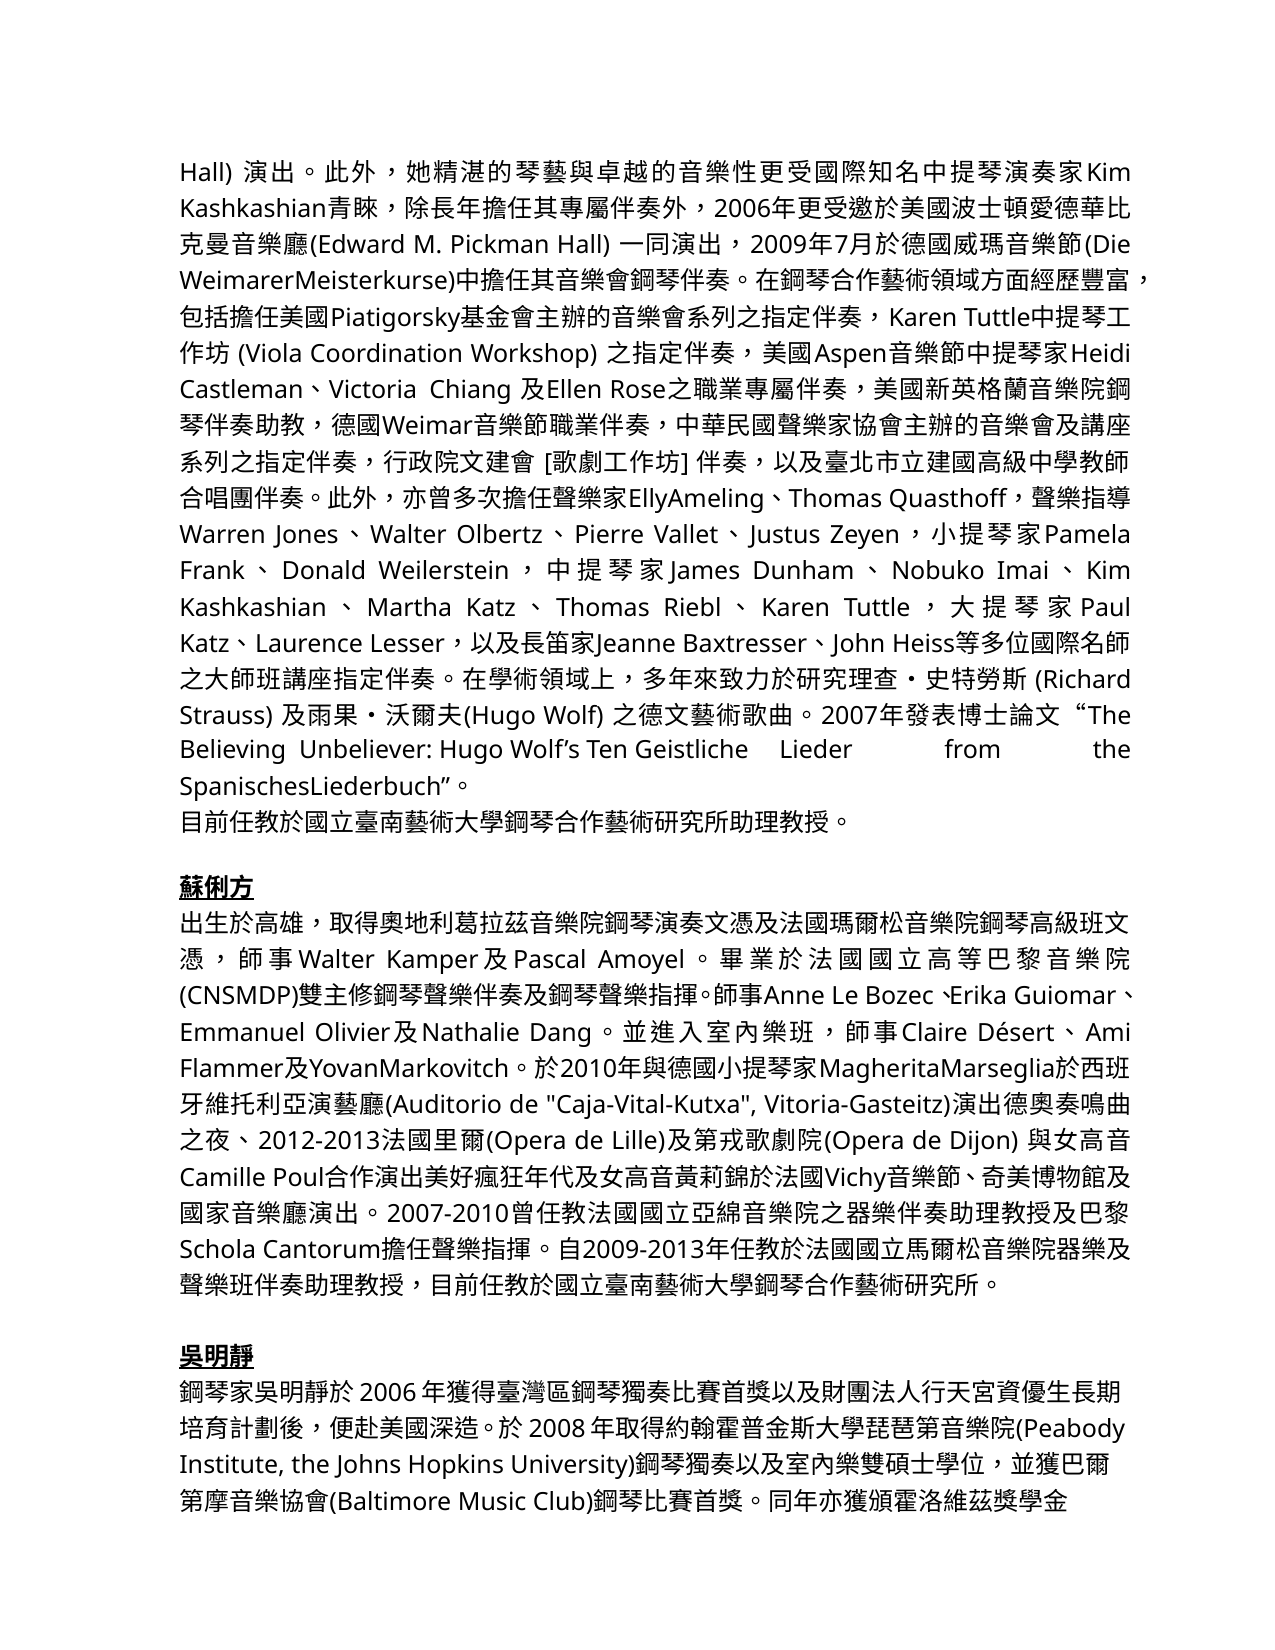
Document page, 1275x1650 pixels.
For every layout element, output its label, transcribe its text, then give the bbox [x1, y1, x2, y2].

text 吳明靜 [179, 1336, 1131, 1372]
text 出生於高雄，取得奧地利葛拉茲音樂院鋼琴演奏文憑及法國瑪爾松音樂院鋼琴高級班文憑，師事Walter Kamper及Pascal Amoyel。畢業於法國國立高等巴黎音樂院(CNSMDP)雙主修鋼琴聲樂伴奏及鋼琴聲樂指揮。師事Anne Le Bozec、Erika Guiomar、Emmanuel Olivier及Nathalie Dang。並進入室內樂班，師事Claire Désert、Ami Flammer及YovanMarkovitch。於2010年與德國小提琴家MagheritaMarseglia於西班牙維托利亞演藝廳(Auditorio de "Caja-Vital-Kutxa", Vitoria-Gasteitz)演出德奧奏鳴曲之夜、2012-2013法國里爾(Opera de Lille)及第戎歌劇院(Opera de Dijon) 與女高音Camille Poul合作演出美好瘋狂年代及女高音黃莉錦於法國Vichy音樂節、奇美博物館及國家音樂廳演出。2007-2010曾任教法國國立亞綿音樂院之器樂伴奏助理教授及巴黎Schola Cantorum擔任聲樂指揮。自2009-2013年任教於法國國立馬爾松音樂院器樂及聲樂班伴奏助理教授，目前任教於國立臺南藝術大學鋼琴合作藝術研究所。 [179, 903, 1131, 1302]
text 鋼琴家吳明靜於2006年獲得臺灣區鋼琴獨奏比賽首獎以及財團法人行天宮資優生長期培育計劃後，便赴美國深造。於2008年取得約翰霍普金斯大學琵琶第音樂院(Peabody Institute, the Johns Hopkins University)鋼琴獨奏以及室內樂雙碩士學位，並獲巴爾第摩音樂協會(Baltimore Music Club)鋼琴比賽首獎。同年亦獲頒霍洛維茲獎學金 [179, 1372, 1131, 1517]
text 蘇俐方 [179, 867, 1131, 903]
text 目前任教於國立臺南藝術大學鋼琴合作藝術研究所助理教授。 [179, 802, 1131, 839]
text 近年來，鋼琴家林瑞萍非常活躍於國內外各大音樂表演舞臺。除了與許多青年音樂家於美國、德國、臺灣、香港、馬來西亞等地合作演出外，2005年與中提琴家莊孟勳組成之Morning Glory 二重奏榮獲美國新英格蘭室內樂協會 (New England Chamber Music Foundation) 所舉辦之國際室內樂大賽 (International Chamber Music Ensemble Competition) 首獎，受邀至紐約卡內基音樂廳 (Carnegie Hall) 之懷爾廳(Weill Recital Hall) 演出。此外，她精湛的琴藝與卓越的音樂性更受國際知名中提琴演奏家Kim Kashkashian青睞，除長年擔任其專屬伴奏外，2006年更受邀於美國波士頓愛德華比克曼音樂廳(Edward M. Pickman Hall) 一同演出，2009年7月於德國威瑪音樂節(Die WeimarerMeisterkurse)中擔任其音樂會鋼琴伴奏。在鋼琴合作藝術領域方面經歷豐富，包括擔任美國Piatigorsky基金會主辦的音樂會系列之指定伴奏，Karen Tuttle中提琴工作坊 (Viola Coordination Workshop) 之指定伴奏，美國Aspen音樂節中提琴家Heidi Castleman、Victoria Chiang 及Ellen Rose之職業專屬伴奏，美國新英格蘭音樂院鋼琴伴奏助教，德國Weimar音樂節職業伴奏，中華民國聲樂家協會主辦的音樂會及講座系列之指定伴奏，行政院文建會 [歌劇工作坊] 伴奏，以及臺北市立建國高級中學教師合唱團伴奏。此外，亦曾多次擔任聲樂家EllyAmeling、Thomas Quasthoff，聲樂指導 Warren Jones、Walter Olbertz、Pierre Vallet、Justus Zeyen，小提琴家Pamela Frank、Donald Weilerstein，中提琴家James Dunham、Nobuko Imai、Kim Kashkashian、Martha Katz、Thomas Riebl、Karen Tuttle，大提琴家Paul Katz、Laurence Lesser，以及長笛家Jeanne Baxtresser、John Heiss等多位國際名師之大師班講座指定伴奏。在學術領域上，多年來致力於研究理查‧史特勞斯 (Richard Strauss) 及雨果‧沃爾夫(Hugo Wolf) 之德文藝術歌曲。2007年發表博士論文“The Believing Unbeliever: Hugo Wolf’s Ten Geistliche Lieder from the SpanischesLiederbuch”。 [179, 152, 1131, 802]
